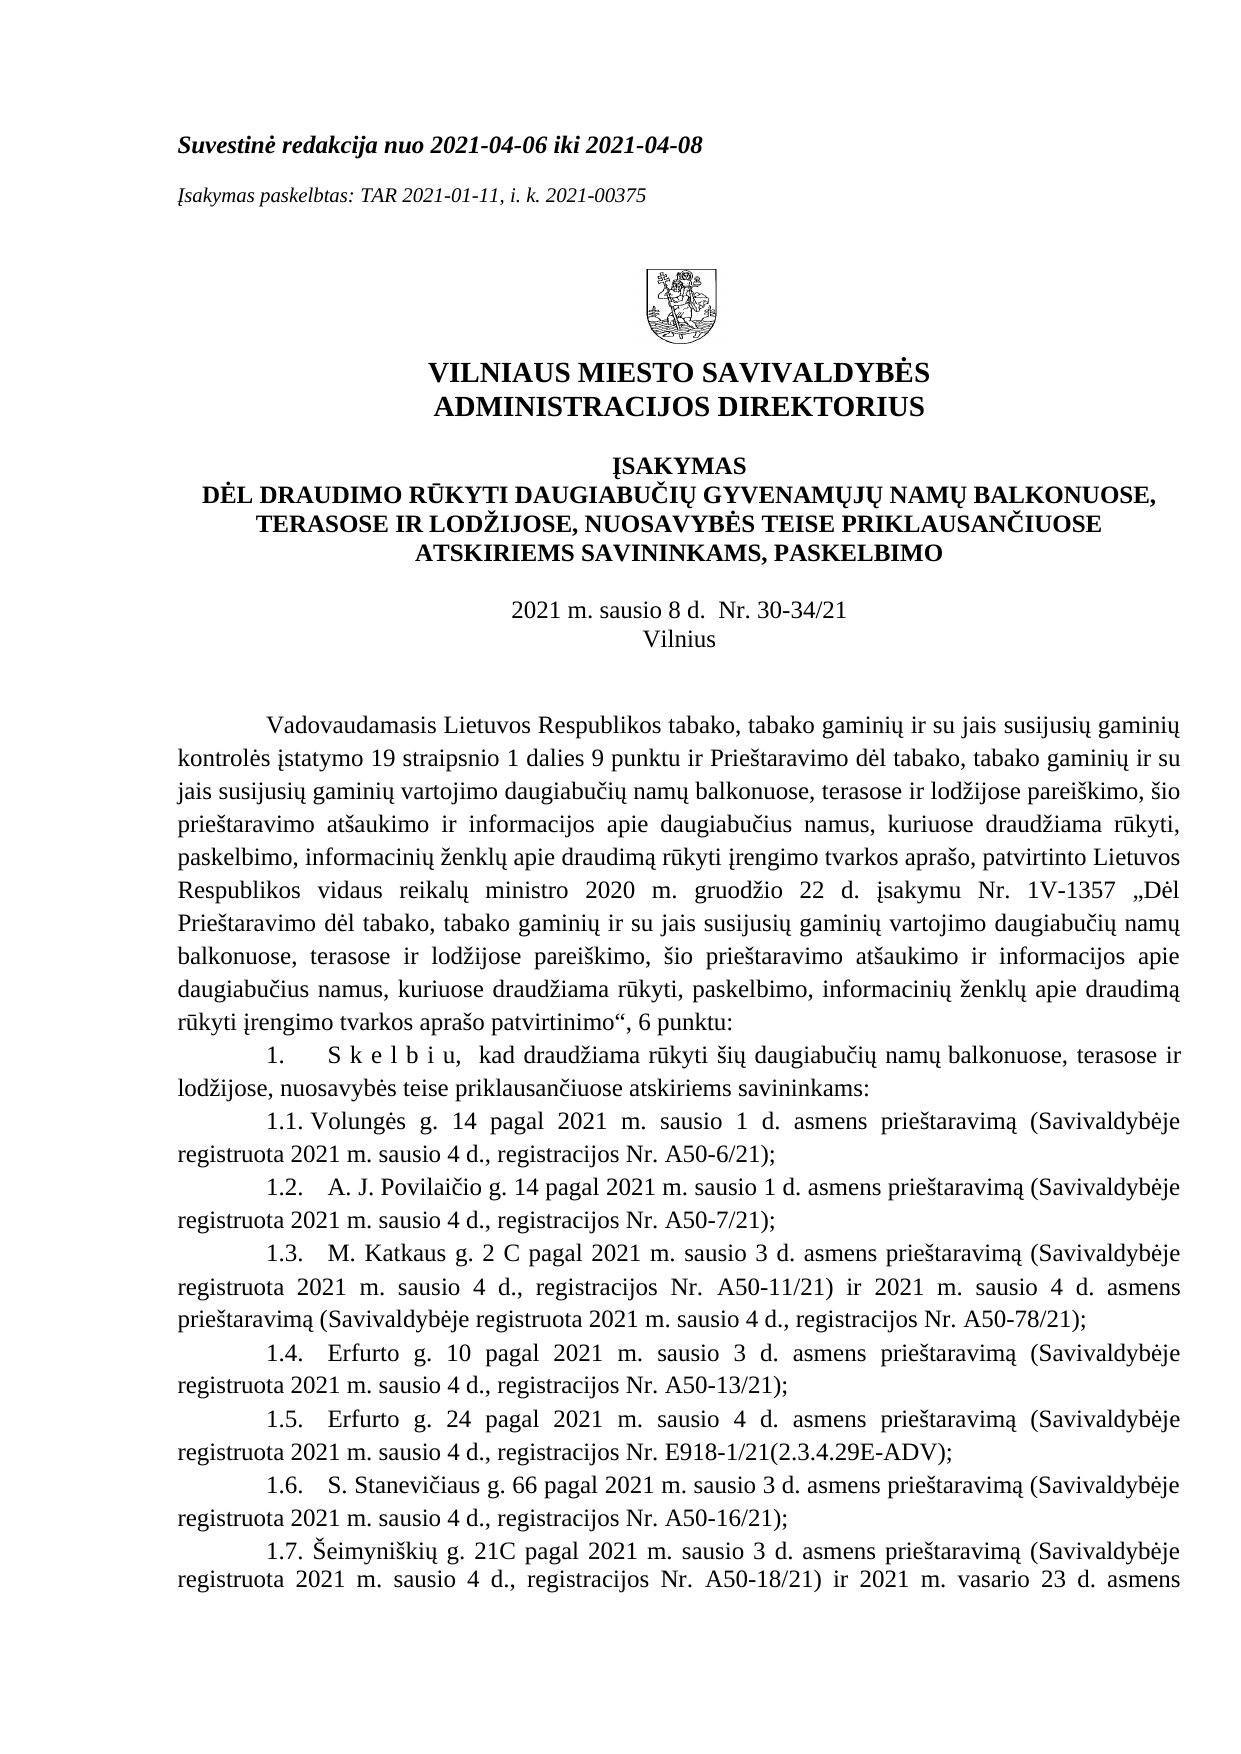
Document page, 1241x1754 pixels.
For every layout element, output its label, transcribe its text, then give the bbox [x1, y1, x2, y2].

text 1.7. Šeimyniškių g. 21C pagal 2021 m. sausio 3 d. asmens prieštaravimą (Savivaldybėje registruota 2021 m. sausio 4 d., registracijos Nr. A50-18/21) ir 2021 m. vasario 23 d. asmens [177, 1536, 1181, 1593]
text 1. S k e l b i u, kad draudžiama rūkyti šių daugiabučių namų balkonuose, terasose ir lodžijose, nuosavybės teise priklausančiuose atskiriems savininkams: [177, 1040, 1181, 1102]
text VILNIAUS MIESTO SAVIVALDYBĖS [177, 356, 1181, 389]
text 1.5. Erfurto g. 24 pagal 2021 m. sausio 4 d. asmens prieštaravimą (Savivaldybėje registruota 2021 m. sausio 4 d., registracijos Nr. E918-1/21(2.3.4.29E-ADV); [177, 1404, 1181, 1465]
text Vadovaudamasis Lietuvos Respublikos tabako, tabako gaminių ir su jais susijusių gaminių kontrolės įstatymo 19 straipsnio 1 dalies 9 punktu ir Prieštaravimo dėl tabako, tabako gaminių ir su jais susijusių gaminių vartojimo daugiabučių namų balkonuose, terasose ir lodžijose pareiškimo, šio prieštaravimo atšaukimo ir informacijos apie daugiabučius namus, kuriuose draudžiama rūkyti, paskelbimo, informacinių ženklų apie draudimą rūkyti įrengimo tvarkos aprašo, patvirtinto Lietuvos Respublikos vidaus reikalų ministro 2020 m. gruodžio 22 d. įsakymu Nr. 1V-1357 „Dėl Prieštaravimo dėl tabako, tabako gaminių ir su jais susijusių gaminių vartojimo daugiabučių namų balkonuose, terasose ir lodžijose pareiškimo, šio prieštaravimo atšaukimo ir informacijos apie daugiabučius namus, kuriuose draudžiama rūkyti, paskelbimo, informacinių ženklų apie draudimą rūkyti įrengimo tvarkos aprašo patvirtinimo“, 6 punktu: [177, 710, 1181, 1036]
text 2021 m. sausio 8 d. Nr. 30-34/21 [177, 595, 1181, 624]
text 1.1. Volungės g. 14 pagal 2021 m. sausio 1 d. asmens prieštaravimą (Savivaldybėje registruota 2021 m. sausio 4 d., registracijos Nr. A50-6/21); [177, 1106, 1181, 1168]
text 1.2. A. J. Povilaičio g. 14 pagal 2021 m. sausio 1 d. asmens prieštaravimą (Savivaldybėje registruota 2021 m. sausio 4 d., registracijos Nr. A50-7/21); [177, 1172, 1181, 1234]
text Įsakymas paskelbtas: TAR 2021-01-11, i. k. 2021-00375 [177, 183, 1181, 207]
text Vilnius [177, 624, 1181, 653]
text ADMINISTRACIJOS DIREKTORIUS [177, 389, 1181, 423]
text DĖL DRAUDIMO RŪKYTI DAUGIABUČIŲ GYVENAMŲJŲ NAMŲ BALKONUOSE, TERASOSE IR LODŽIJOSE, NUOSAVYBĖS TEISE PRIKLAUSANČIUOSE ATSKIRIEMS SAVININKAMS, PASKELBIMO [177, 480, 1181, 566]
text 1.3. M. Katkaus g. 2 C pagal 2021 m. sausio 3 d. asmens prieštaravimą (Savivaldybėje registruota 2021 m. sausio 4 d., registracijos Nr. A50-11/21) ir 2021 m. sausio 4 d. asmens prieštaravimą (Savivaldybėje registruota 2021 m. sausio 4 d., registracijos Nr. A50-78/21); [177, 1238, 1181, 1333]
text 1.4. Erfurto g. 10 pagal 2021 m. sausio 3 d. asmens prieštaravimą (Savivaldybėje registruota 2021 m. sausio 4 d., registracijos Nr. A50-13/21); [177, 1338, 1181, 1399]
text Suvestinė redakcija nuo 2021-04-06 iki 2021-04-08 [177, 131, 1181, 159]
text ĮSAKYMAS [177, 451, 1181, 480]
text 1.6. S. Stanevičiaus g. 66 pagal 2021 m. sausio 3 d. asmens prieštaravimą (Savivaldybėje registruota 2021 m. sausio 4 d., registracijos Nr. A50-16/21); [177, 1470, 1181, 1531]
